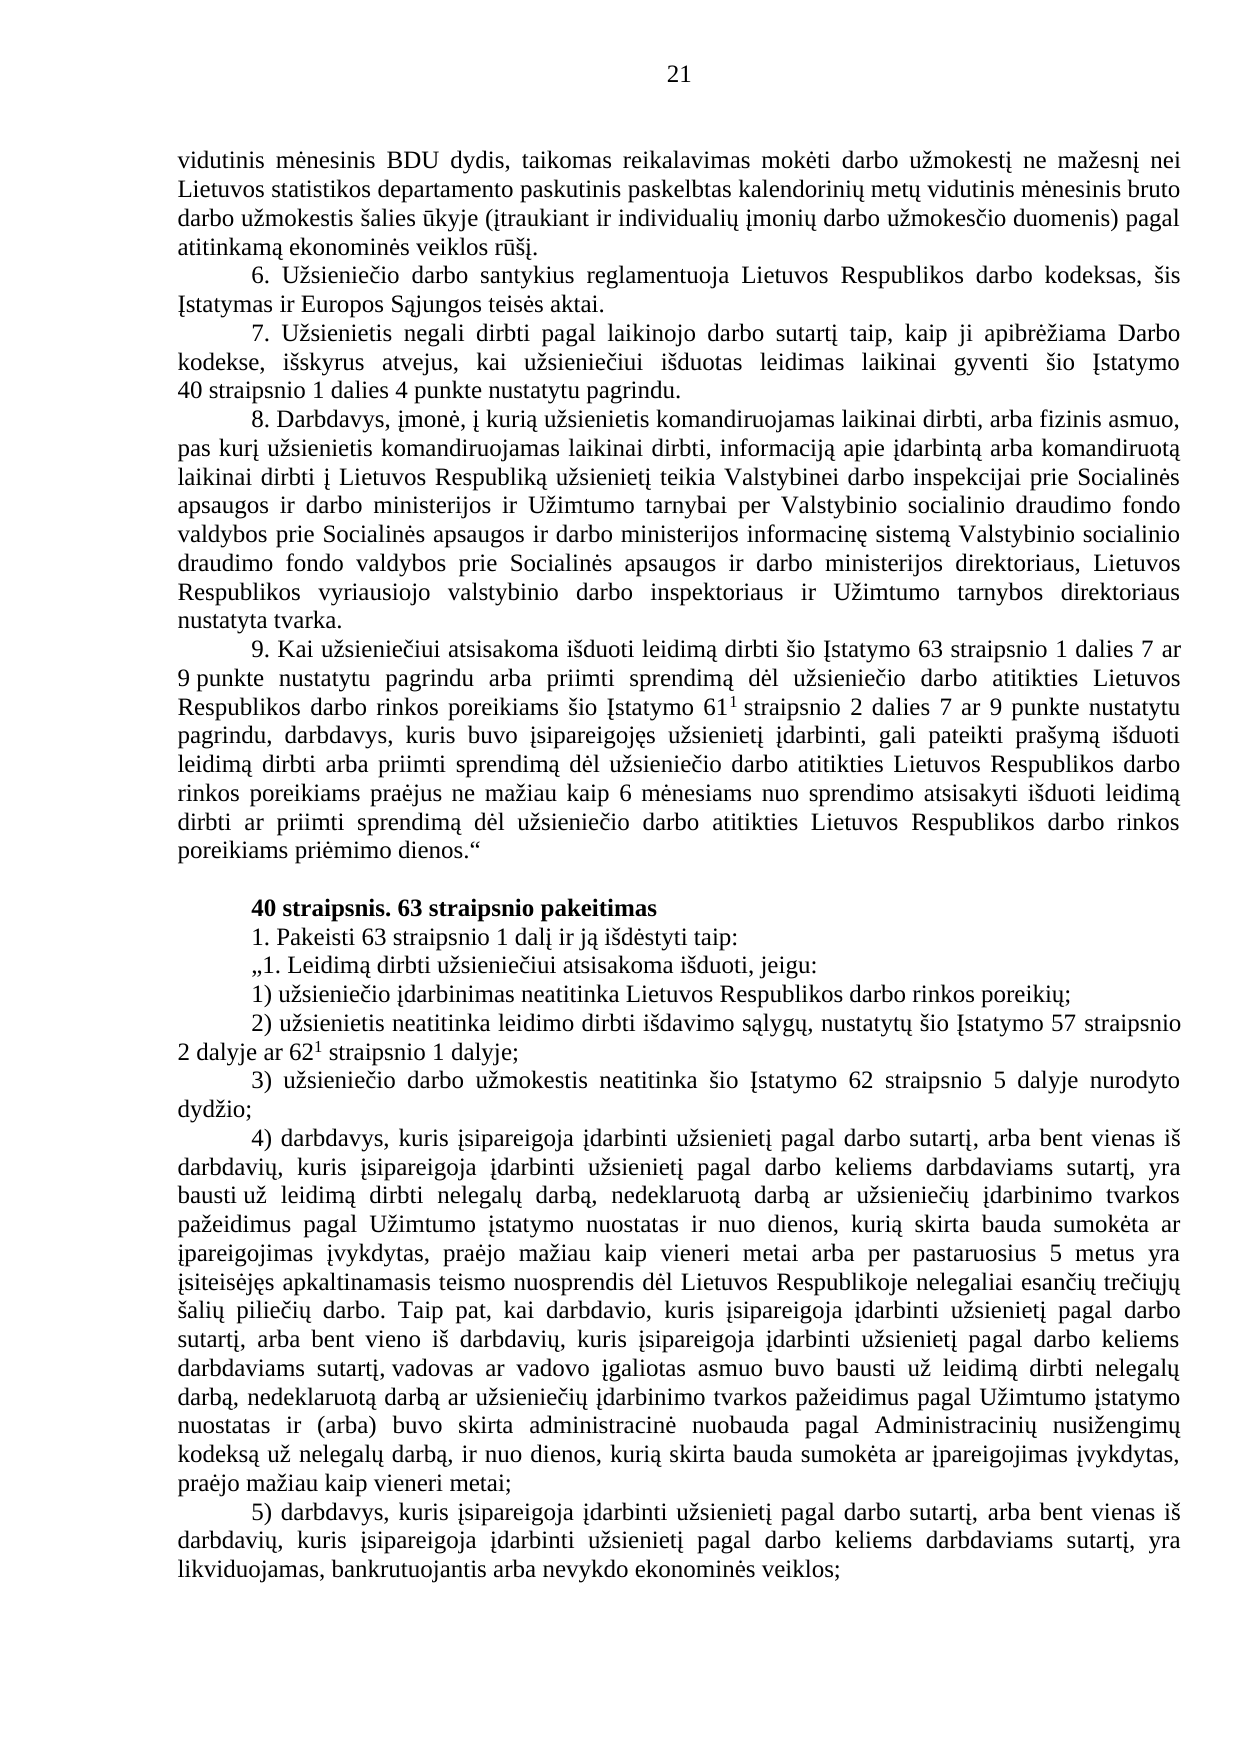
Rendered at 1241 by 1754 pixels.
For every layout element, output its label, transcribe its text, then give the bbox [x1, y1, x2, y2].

text vidutinis mėnesinis BDU dydis, taikomas reikalavimas mokėti darbo užmokestį ne mažesnį nei Lietuvos statistikos departamento paskutinis paskelbtas kalendorinių metų vidutinis mėnesinis bruto darbo užmokestis šalies ūkyje (įtraukiant ir individualių įmonių darbo užmokesčio duomenis) pagal atitinkamą ekonominės veiklos rūšį. [177, 145, 1181, 260]
text 40 straipsnis. 63 straipsnio pakeitimas [177, 893, 1181, 922]
text 1) užsieniečio įdarbinimas neatitinka Lietuvos Respublikos darbo rinkos poreikių; [177, 979, 1181, 1008]
text 7. Užsienietis negali dirbti pagal laikinojo darbo sutartį taip, kaip ji apibrėžiama Darbo kodekse, išskyrus atvejus, kai užsieniečiui išduotas leidimas laikinai gyventi šio Įstatymo 40 straipsnio 1 dalies 4 punkte nustatytu pagrindu. [177, 318, 1181, 404]
text 9. Kai užsieniečiui atsisakoma išduoti leidimą dirbti šio Įstatymo 63 straipsnio 1 dalies 7 ar 9 punkte nustatytu pagrindu arba priimti sprendimą dėl užsieniečio darbo atitikties Lietuvos Respublikos darbo rinkos poreikiams šio Įstatymo 611 straipsnio 2 dalies 7 ar 9 punkte nustatytu pagrindu, darbdavys, kuris buvo įsipareigojęs užsienietį įdarbinti, gali pateikti prašymą išduoti leidimą dirbti arba priimti sprendimą dėl užsieniečio darbo atitikties Lietuvos Respublikos darbo rinkos poreikiams praėjus ne mažiau kaip 6 mėnesiams nuo sprendimo atsisakyti išduoti leidimą dirbti ar priimti sprendimą dėl užsieniečio darbo atitikties Lietuvos Respublikos darbo rinkos poreikiams priėmimo dienos.“ [177, 634, 1181, 864]
text 4) darbdavys, kuris įsipareigoja įdarbinti užsienietį pagal darbo sutartį, arba bent vienas iš darbdavių, kuris įsipareigoja įdarbinti užsienietį pagal darbo keliems darbdaviams sutartį, yra bausti už leidimą dirbti nelegalų darbą, nedeklaruotą darbą ar užsieniečių įdarbinimo tvarkos pažeidimus pagal Užimtumo įstatymo nuostatas ir nuo dienos, kurią skirta bauda sumokėta ar įpareigojimas įvykdytas, praėjo mažiau kaip vieneri metai arba per pastaruosius 5 metus yra įsiteisėjęs apkaltinamasis teismo nuosprendis dėl Lietuvos Respublikoje nelegaliai esančių trečiųjų šalių piliečių darbo. Taip pat, kai darbdavio, kuris įsipareigoja įdarbinti užsienietį pagal darbo sutartį, arba bent vieno iš darbdavių, kuris įsipareigoja įdarbinti užsienietį pagal darbo keliems darbdaviams sutartį, vadovas ar vadovo įgaliotas asmuo buvo bausti už leidimą dirbti nelegalų darbą, nedeklaruotą darbą ar užsieniečių įdarbinimo tvarkos pažeidimus pagal Užimtumo įstatymo nuostatas ir (arba) buvo skirta administracinė nuobauda pagal Administracinių nusižengimų kodeksą už nelegalų darbą, ir nuo dienos, kurią skirta bauda sumokėta ar įpareigojimas įvykdytas, praėjo mažiau kaip vieneri metai; [177, 1123, 1181, 1497]
text 1. Pakeisti 63 straipsnio 1 dalį ir ją išdėstyti taip: [177, 922, 1181, 950]
text 2) užsienietis neatitinka leidimo dirbti išdavimo sąlygų, nustatytų šio Įstatymo 57 straipsnio 2 dalyje ar 621 straipsnio 1 dalyje; [177, 1008, 1181, 1065]
text „1. Leidimą dirbti užsieniečiui atsisakoma išduoti, jeigu: [177, 950, 1181, 979]
text 6. Užsieniečio darbo santykius reglamentuoja Lietuvos Respublikos darbo kodeksas, šis Įstatymas ir Europos Sąjungos teisės aktai. [177, 260, 1181, 318]
text 5) darbdavys, kuris įsipareigoja įdarbinti užsienietį pagal darbo sutartį, arba bent vienas iš darbdavių, kuris įsipareigoja įdarbinti užsienietį pagal darbo keliems darbdaviams sutartį, yra likviduojamas, bankrutuojantis arba nevykdo ekonominės veiklos; [177, 1497, 1181, 1583]
text 8. Darbdavys, įmonė, į kurią užsienietis komandiruojamas laikinai dirbti, arba fizinis asmuo, pas kurį užsienietis komandiruojamas laikinai dirbti, informaciją apie įdarbintą arba komandiruotą laikinai dirbti į Lietuvos Respubliką užsienietį teikia Valstybinei darbo inspekcijai prie Socialinės apsaugos ir darbo ministerijos ir Užimtumo tarnybai per Valstybinio socialinio draudimo fondo valdybos prie Socialinės apsaugos ir darbo ministerijos informacinę sistemą Valstybinio socialinio draudimo fondo valdybos prie Socialinės apsaugos ir darbo ministerijos direktoriaus, Lietuvos Respublikos vyriausiojo valstybinio darbo inspektoriaus ir Užimtumo tarnybos direktoriaus nustatyta tvarka. [177, 404, 1181, 634]
text 3) užsieniečio darbo užmokestis neatitinka šio Įstatymo 62 straipsnio 5 dalyje nurodyto dydžio; [177, 1065, 1181, 1123]
